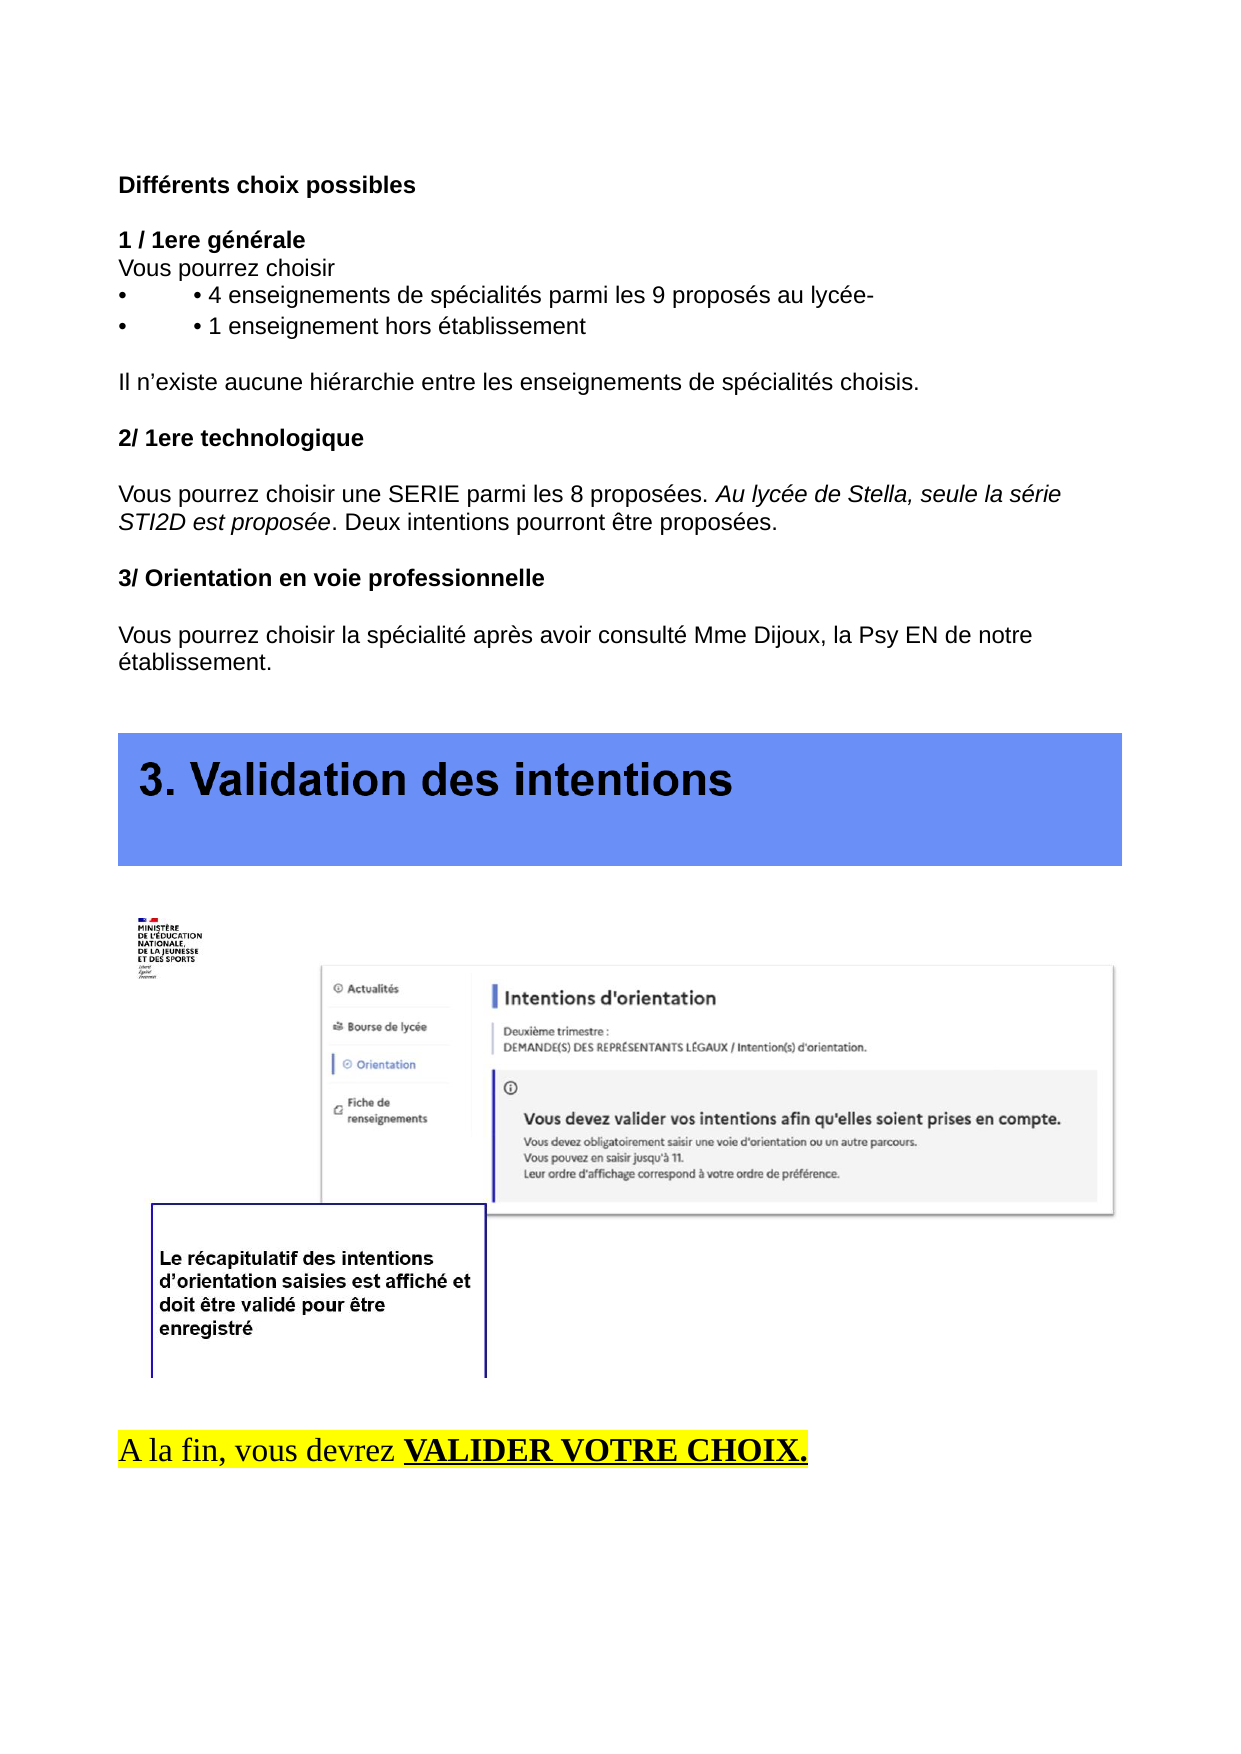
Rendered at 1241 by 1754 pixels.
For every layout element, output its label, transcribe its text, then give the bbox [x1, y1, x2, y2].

text Il n’existe aucune hiérarchie entre les enseignements de spécialités choisis. [118, 367, 1122, 395]
picture [118, 918, 1123, 1378]
list • 1 enseignement hors établissement [118, 312, 1122, 340]
text Différents choix possibles [118, 171, 1122, 198]
text A la fin, vous devrez VALIDER VOTRE CHOIX. [118, 1430, 1122, 1468]
text 2/ 1ere technologique [118, 424, 1122, 451]
text 3/ Orientation en voie professionnelle [118, 564, 1122, 592]
text 1 / 1ere générale [118, 226, 1122, 254]
text Vous pourrez choisir la spécialité après avoir consulté Mme Dijoux, la Psy EN de notre établissement. [118, 621, 1122, 676]
text Vous pourrez choisir [118, 254, 1122, 281]
list • 4 enseignements de spécialités parmi les 9 proposés au lycée- [118, 281, 1122, 309]
text Vous pourrez choisir une SERIE parmi les 8 proposées. Au lycée de Stella, seule la série STI2D est proposée. Deux intentions pourront être proposées. [118, 480, 1122, 535]
picture [118, 733, 1123, 866]
